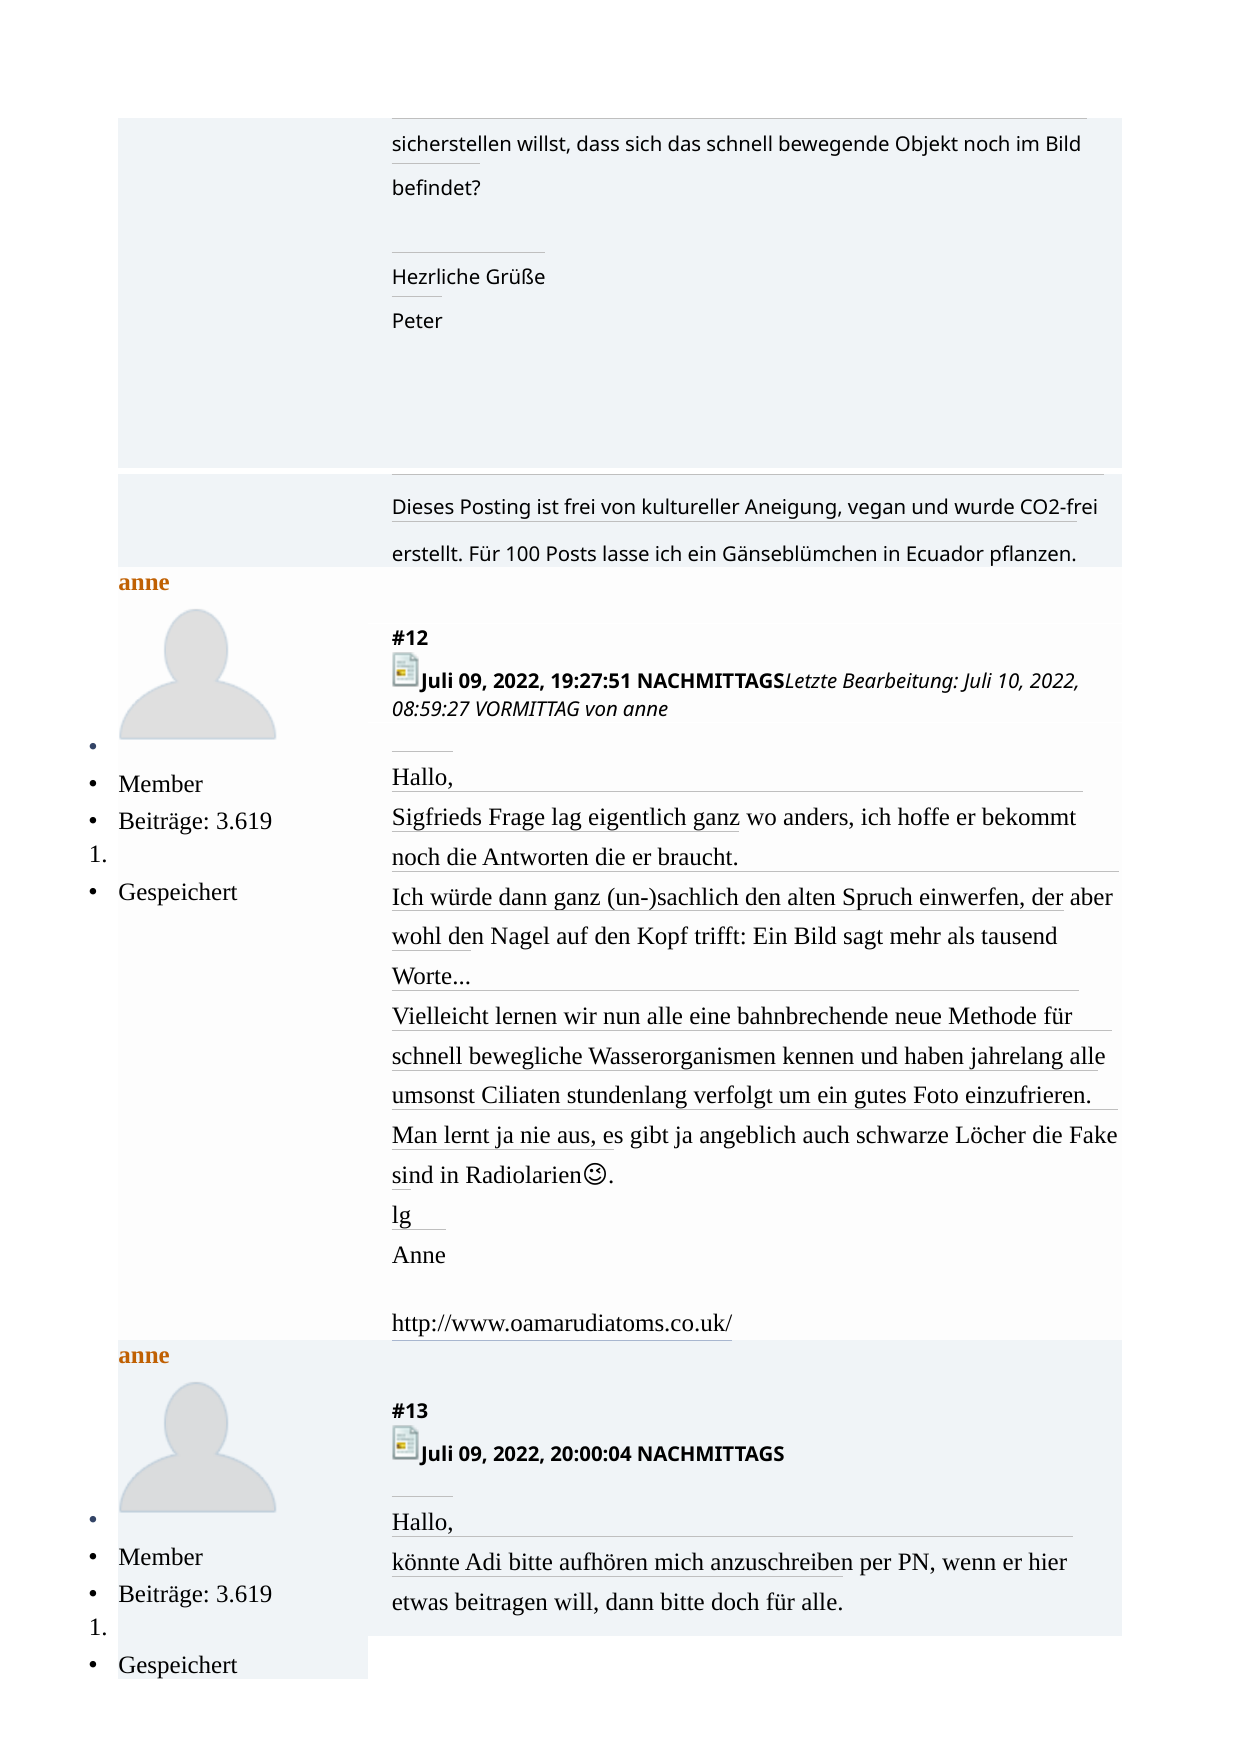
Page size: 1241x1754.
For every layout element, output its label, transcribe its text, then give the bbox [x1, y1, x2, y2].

picture [391, 651, 421, 689]
picture [391, 1424, 421, 1462]
picture [118, 1368, 278, 1529]
list Beiträge: 3.619 [118, 1579, 368, 1608]
text #12 [392, 623, 1122, 651]
text Dieses Posting ist frei von kultureller Aneigung, vegan und wurde CO2-frei erstellt. Für 100 Posts lasse ich ein Gänseblümchen in Ecuador pflanzen. [392, 474, 1122, 567]
subtitle anne [118, 1340, 368, 1369]
text http://www.oamarudiatoms.co.uk/ [392, 1308, 1122, 1340]
list Member [118, 1542, 368, 1570]
list Gespeichert [118, 1650, 368, 1679]
picture [118, 595, 278, 756]
text Juli 09, 2022, 19:27:51 NACHMITTAGSLetzte Bearbeitung: Juli 10, 2022, 08:59:27 VORMITTAG von anne [392, 651, 1122, 722]
list Gespeichert [118, 877, 368, 906]
text sicherstellen willst, dass sich das schnell bewegende Objekt noch im Bild befindet? Hezrliche Grüße Peter [392, 118, 1122, 468]
text Hallo, Sigfrieds Frage lag eigentlich ganz wo anders, ich hoffe er bekommt noch die Antworten die er braucht. Ich würde dann ganz (un-)sachlich den alten Spruch einwerfen, der aber wohl den Nagel auf den Kopf trifft: Ein Bild sagt mehr als tausend Worte... Vielleicht lernen wir nun alle eine bahnbrechende neue Methode für schnell bewegliche Wasserorganismen kennen und haben jahrelang alle umsonst Ciliaten stundenlang verfolgt um ein gutes Foto einzufrieren. Man lernt ja nie aus, es gibt ja angeblich auch schwarze Löcher die Fake sind in Radiolarien😉. lg Anne [392, 751, 1122, 1308]
text Hallo, könnte Adi bitte aufhören mich anzuschreiben per PN, wenn er hier etwas beitragen will, dann bitte doch für alle. [392, 1496, 1122, 1616]
list Member [118, 769, 368, 797]
list Beiträge: 3.619 [118, 806, 368, 835]
text #13 [392, 1396, 1122, 1424]
subtitle anne [118, 567, 368, 596]
text Juli 09, 2022, 20:00:04 NACHMITTAGS [392, 1424, 1122, 1468]
